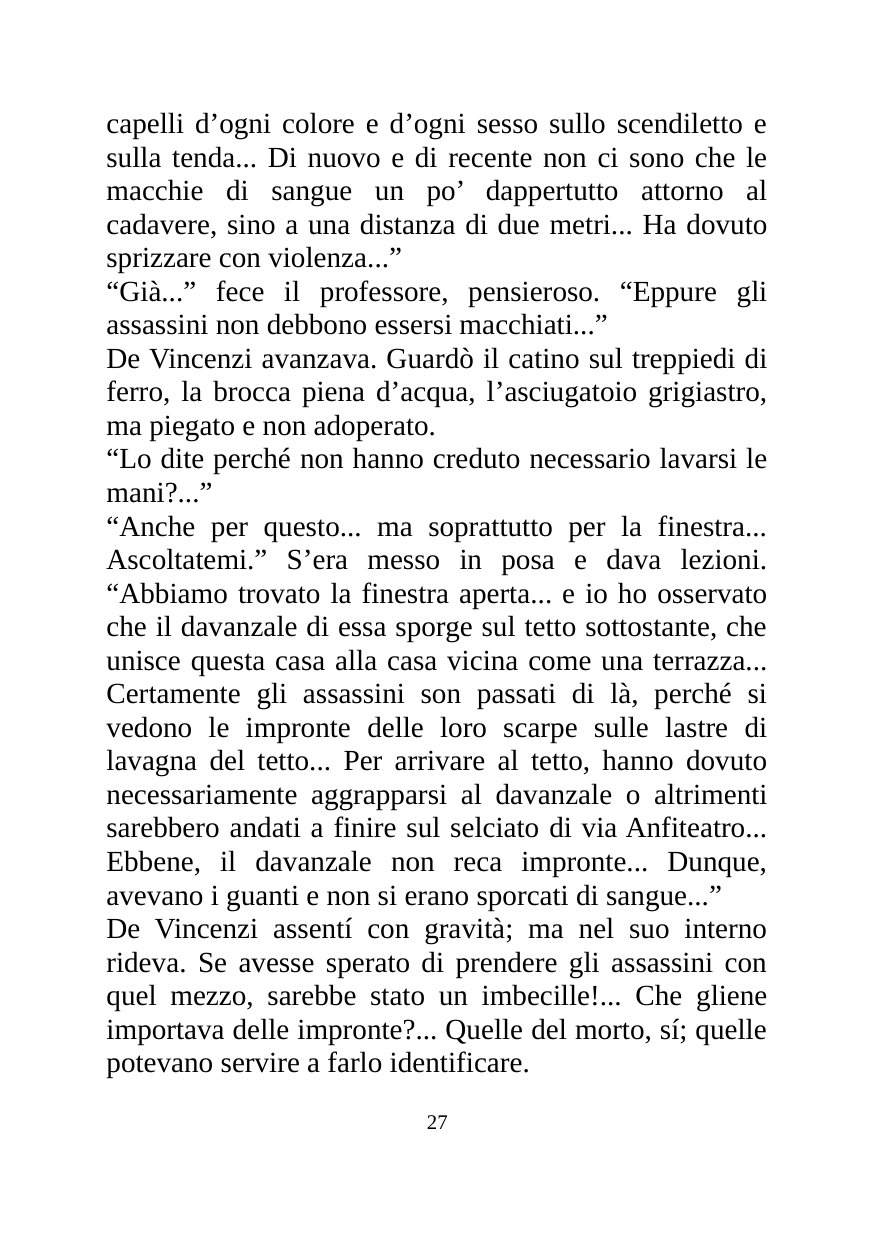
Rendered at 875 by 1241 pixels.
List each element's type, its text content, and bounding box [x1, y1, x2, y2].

text “Lo dite perché non hanno creduto necessario lavarsi le mani?...” [106, 442, 768, 509]
text “Già...” fece il professore, pensieroso. “Eppure gli assassini non debbono essersi macchiati...” [106, 274, 768, 341]
text capelli d’ogni colore e d’ogni sesso sullo scendiletto e sulla tenda... Di nuovo e di recente non ci sono che le macchie di sangue un po’ dappertutto attorno al cadavere, sino a una distanza di due metri... Ha dovuto sprizzare con violenza...” [106, 106, 768, 274]
text “Anche per questo... ma soprattutto per la finestra... Ascoltatemi.” S’era messo in posa e dava lezioni. “Abbiamo trovato la finestra aperta... e io ho osservato che il davanzale di essa sporge sul tetto sottostante, che unisce questa casa alla casa vicina come una terrazza... Certamente gli assassini son passati di là, perché si vedono le impronte delle loro scarpe sulle lastre di lavagna del tetto... Per arrivare al tetto, hanno dovuto necessariamente aggrapparsi al davanzale o altrimenti sarebbero andati a finire sul selciato di via Anfiteatro... Ebbene, il davanzale non reca impronte... Dunque, avevano i guanti e non si erano sporcati di sangue...” [106, 509, 768, 911]
text De Vincenzi assentí con gravità; ma nel suo interno rideva. Se avesse sperato di prendere gli assassini con quel mezzo, sarebbe stato un imbecille!... Che gliene importava delle impronte?... Quelle del morto, sí; quelle potevano servire a farlo identificare. [106, 911, 768, 1079]
text De Vincenzi avanzava. Guardò il catino sul treppiedi di ferro, la brocca piena d’acqua, l’asciugatoio grigiastro, ma piegato e non adoperato. [106, 341, 768, 442]
